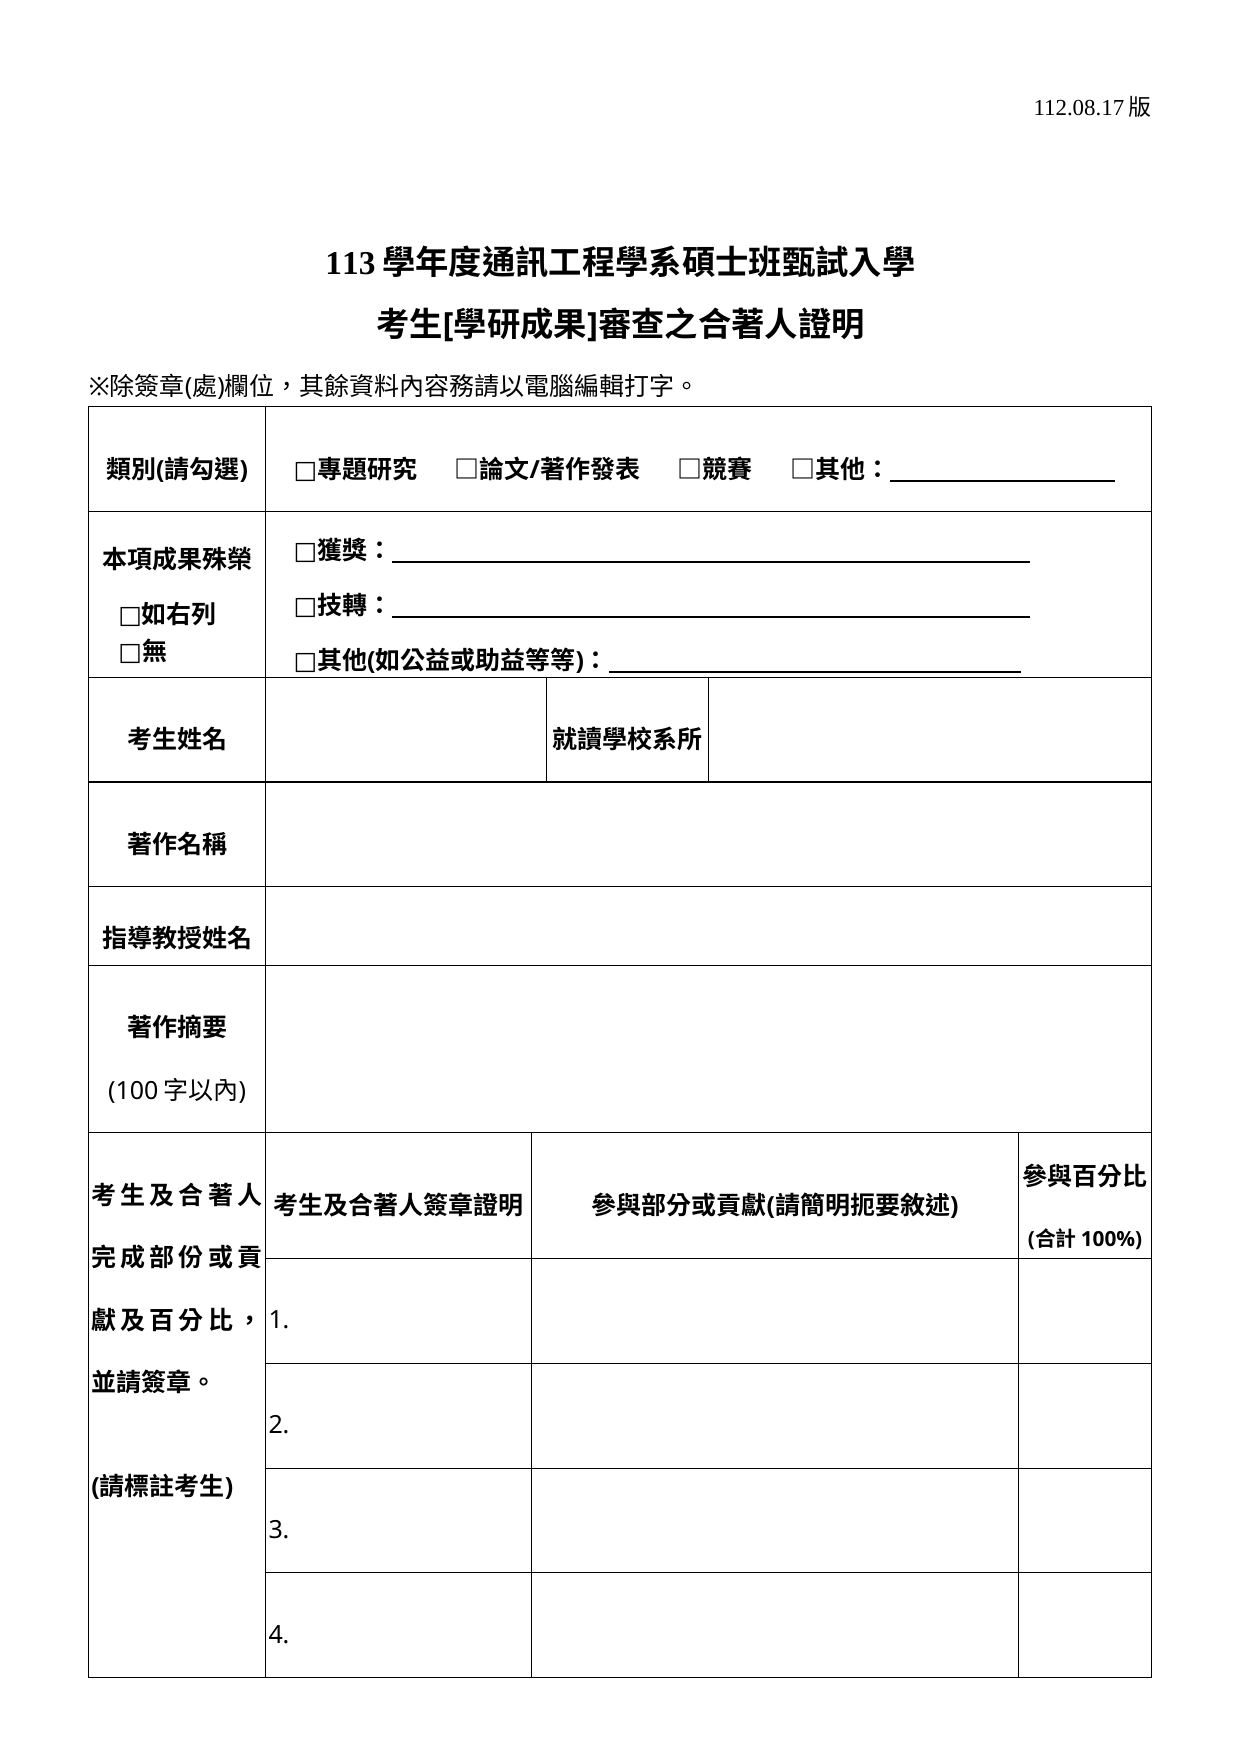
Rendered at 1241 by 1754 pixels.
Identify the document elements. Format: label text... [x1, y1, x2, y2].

text 113學年度通訊工程學系碩士班甄試入學 [89, 218, 1152, 281]
table_cell [266, 678, 546, 781]
table_cell 本項成果殊榮 □如右列 □無 [89, 512, 265, 677]
table_cell 4. [266, 1573, 531, 1677]
table_cell 3. [266, 1469, 531, 1572]
table_cell [1019, 1469, 1151, 1572]
table_cell [532, 1259, 1018, 1363]
table_cell 考生姓名 [89, 678, 265, 781]
table_cell [1019, 1259, 1151, 1363]
table_cell 指導教授姓名 [89, 887, 265, 964]
table_cell 參與百分比 (合計100%) [1019, 1133, 1151, 1258]
table_cell 考生及合著人簽章證明 [266, 1133, 531, 1258]
table_cell [1019, 1573, 1151, 1677]
table_header 類別(請勾選) [89, 407, 265, 511]
table_cell □獲獎： □技轉： □其他(如公益或助益等等)： [266, 512, 1151, 677]
table_cell [266, 966, 1151, 1132]
table_cell 著作摘要 (100字以內) [89, 966, 265, 1132]
table_cell [266, 783, 1151, 886]
table_cell [532, 1573, 1018, 1677]
table_cell 2. [266, 1364, 531, 1467]
table_cell [266, 887, 1151, 964]
table_cell 考生及合著人完成部份或貢獻及百分比，並請簽章。 (請標註考生) [89, 1133, 265, 1677]
table_cell [532, 1469, 1018, 1572]
table_cell 就讀學校系所 [547, 678, 708, 781]
table_cell 參與部分或貢獻(請簡明扼要敘述) [532, 1133, 1018, 1258]
table_cell 1. [266, 1259, 531, 1363]
table_header □專題研究 □論文/著作發表 □競賽 □其他： [266, 407, 1151, 511]
table_cell [709, 678, 1151, 781]
table_cell 著作名稱 [89, 783, 265, 886]
text ※除簽章(處)欄位，其餘資料內容務請以電腦編輯打字。 [89, 343, 1152, 406]
text 考生[學研成果]審查之合著人證明 [89, 281, 1152, 343]
table_cell [1019, 1364, 1151, 1467]
table_cell [532, 1364, 1018, 1467]
